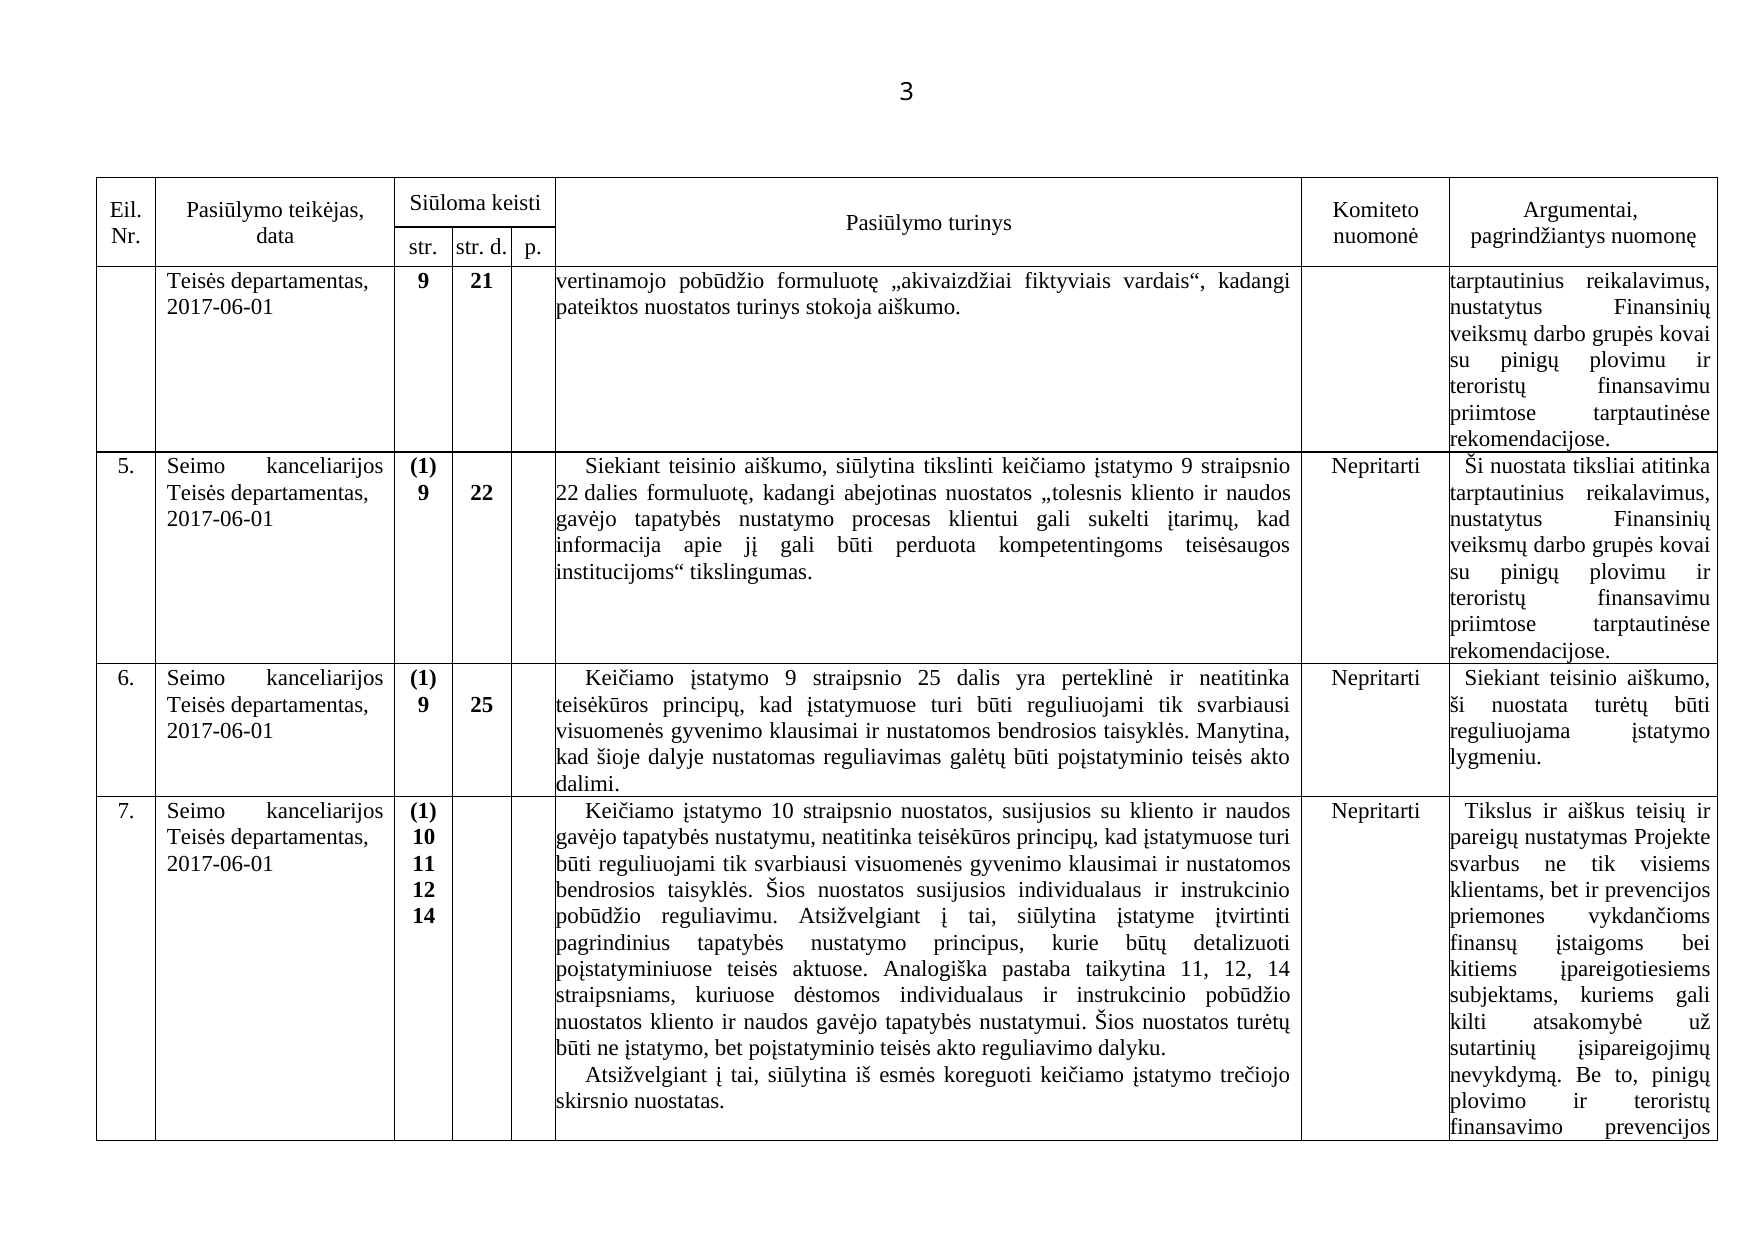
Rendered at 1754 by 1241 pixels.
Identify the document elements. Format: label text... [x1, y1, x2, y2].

table_cell 22 [453, 453, 511, 663]
table_cell Seimo kanceliarijos Teisės departamentas, 2017-06-01 [156, 797, 394, 1140]
table_cell [453, 797, 511, 1140]
table_cell Seimo kanceliarijos Teisės departamentas, 2017-06-01 [156, 664, 394, 796]
table_header Siūloma keisti [395, 178, 555, 226]
table_cell 6. [97, 664, 155, 796]
table_cell Teisės departamentas, 2017-06-01 [156, 267, 394, 451]
table_cell 5. [97, 453, 155, 663]
table_cell Seimo kanceliarijos Teisės departamentas, 2017-06-01 [156, 453, 394, 663]
table_cell str. d. [453, 228, 511, 266]
table_cell Siekiant teisinio aiškumo, siūlytina tikslinti keičiamo įstatymo 9 straipsnio 22 dalies formuluotę, kadangi abejotinas nuostatos „tolesnis kliento ir naudos gavėjo tapatybės nustatymo procesas klientui gali sukelti įtarimų, kad informacija apie jį gali būti perduota kompetentingoms teisėsaugos institucijoms“ tikslingumas. [556, 453, 1301, 663]
table_cell 7. [97, 797, 155, 1140]
table_cell (1) 9 [395, 453, 452, 663]
table_header Eil. Nr. [97, 178, 155, 266]
table_cell tarptautinius reikalavimus, nustatytus Finansinių veiksmų darbo grupės kovai su pinigų plovimu ir teroristų finansavimu priimtose tarptautinėse rekomendacijose. [1450, 267, 1717, 451]
table_header Argumentai, pagrindžiantys nuomonę [1450, 178, 1717, 266]
table_cell Nepritarti [1302, 453, 1449, 663]
table_cell [512, 267, 555, 451]
table_cell Nepritarti [1302, 664, 1449, 796]
table_header Pasiūlymo turinys [556, 178, 1301, 266]
table_cell [512, 664, 555, 796]
table_cell str. [395, 228, 452, 266]
table_cell (1)10 11 12 14 [395, 797, 452, 1140]
table_cell [1302, 267, 1449, 451]
table_cell [512, 797, 555, 1140]
table_cell Nepritarti [1302, 797, 1449, 1140]
table_header Pasiūlymo teikėjas, data [156, 178, 394, 266]
table_cell Siekiant teisinio aiškumo, ši nuostata turėtų būti reguliuojama įstatymo lygmeniu. [1450, 664, 1717, 796]
table_cell 21 [453, 267, 511, 451]
table_cell vertinamojo pobūdžio formuluotę „akivaizdžiai fiktyviais vardais“, kadangi pateiktos nuostatos turinys stokoja aiškumo. [556, 267, 1301, 451]
table_header Komiteto nuomonė [1302, 178, 1449, 266]
table_cell Tikslus ir aiškus teisių ir pareigų nustatymas Projekte svarbus ne tik visiems klientams, bet ir prevencijos priemones vykdančioms finansų įstaigoms bei kitiems įpareigotiesiems subjektams, kuriems gali kilti atsakomybė už sutartinių įsipareigojimų nevykdymą. Be to, pinigų plovimo ir teroristų finansavimo prevencijos [1450, 797, 1717, 1140]
table_cell [97, 267, 155, 451]
table_cell Keičiamo įstatymo 10 straipsnio nuostatos, susijusios su kliento ir naudos gavėjo tapatybės nustatymu, neatitinka teisėkūros principų, kad įstatymuose turi būti reguliuojami tik svarbiausi visuomenės gyvenimo klausimai ir nustatomos bendrosios taisyklės. Šios nuostatos susijusios individualaus ir instrukcinio pobūdžio reguliavimu. Atsižvelgiant į tai, siūlytina įstatyme įtvirtinti pagrindinius tapatybės nustatymo principus, kurie būtų detalizuoti poįstatyminiuose teisės aktuose. Analogiška pastaba taikytina 11, 12, 14 straipsniams, kuriuose dėstomos individualaus ir instrukcinio pobūdžio nuostatos kliento ir naudos gavėjo tapatybės nustatymui. Šios nuostatos turėtų būti ne įstatymo, bet poįstatyminio teisės akto reguliavimo dalyku. Atsižvelgiant į tai, siūlytina iš esmės koreguoti keičiamo įstatymo trečiojo skirsnio nuostatas. [556, 797, 1301, 1140]
table_cell Ši nuostata tiksliai atitinka tarptautinius reikalavimus, nustatytus Finansinių veiksmų darbo grupės kovai su pinigų plovimu ir teroristų finansavimu priimtose tarptautinėse rekomendacijose. [1450, 453, 1717, 663]
table_cell 25 [453, 664, 511, 796]
table_cell Keičiamo įstatymo 9 straipsnio 25 dalis yra perteklinė ir neatitinka teisėkūros principų, kad įstatymuose turi būti reguliuojami tik svarbiausi visuomenės gyvenimo klausimai ir nustatomos bendrosios taisyklės. Manytina, kad šioje dalyje nustatomas reguliavimas galėtų būti poįstatyminio teisės akto dalimi. [556, 664, 1301, 796]
table_cell (1) 9 [395, 664, 452, 796]
table_cell p. [512, 228, 555, 266]
table_cell 9 [395, 267, 452, 451]
table_cell [512, 453, 555, 663]
